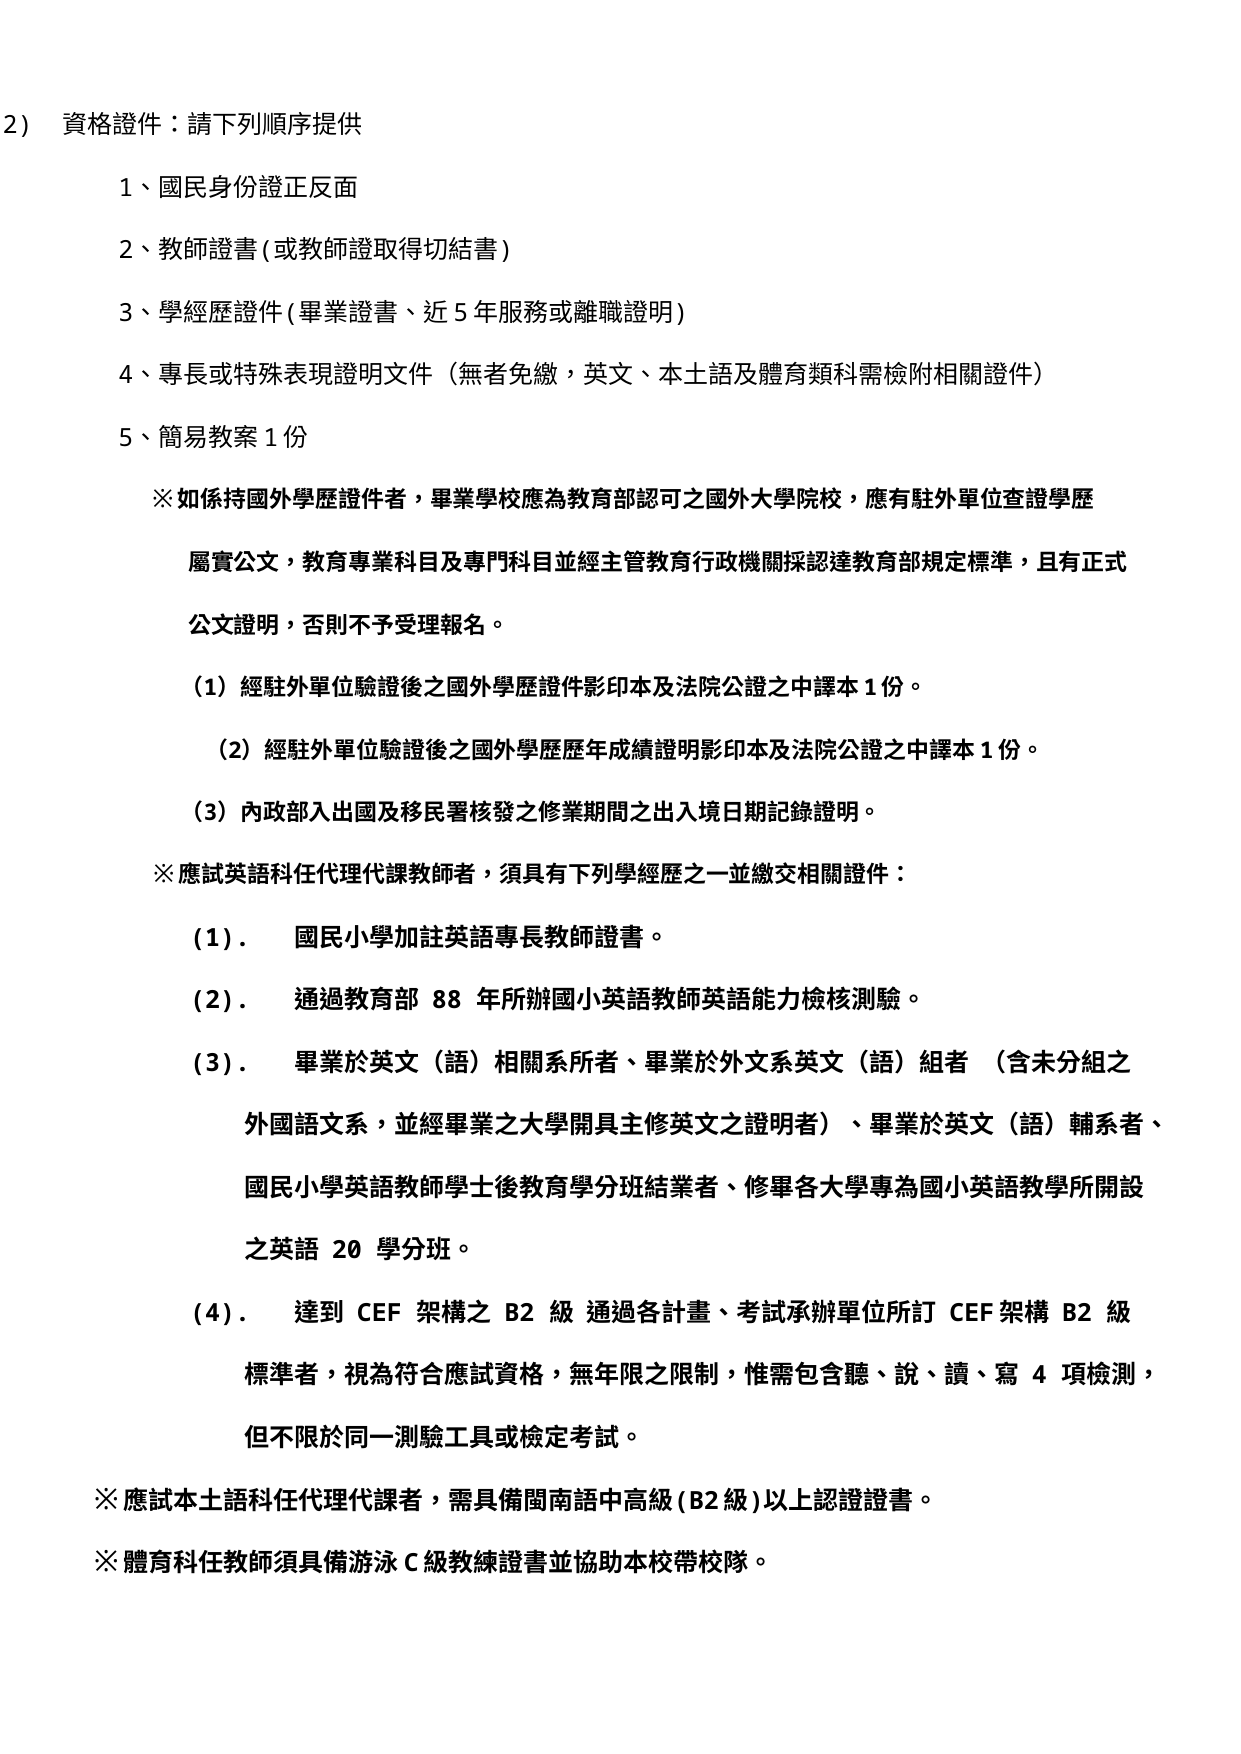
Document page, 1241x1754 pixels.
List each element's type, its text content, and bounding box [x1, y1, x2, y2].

list 通過教育部 88 年所辦國小英語教師英語能力檢核測驗。 [190, 956, 1152, 1019]
text ※應試英語科任代理代課教師者，須具有下列學經歷之一並繳交相關證件： [89, 831, 1152, 894]
list 達到 CEF 架構之 B2 級 通過各計畫、考試承辦單位所訂 CEF架構 B2 級標準者，視為符合應試資格，無年限之限制，惟需包含聽、說、讀、寫 4 項檢測，但不限於同一測驗工具或檢定考試。 [190, 1269, 1152, 1456]
text （2）經駐外單位驗證後之國外學歷歷年成績證明影印本及法院公證之中譯本1份。 [40, 706, 1152, 769]
text 公文證明，否則不予受理報名。 [133, 581, 1152, 644]
text ※體育科任教師須具備游泳C級教練證書並協助本校帶校隊。 [89, 1519, 1152, 1581]
list 畢業於英文（語）相關系所者、畢業於外文系英文（語）組者 （含未分組之外國語文系，並經畢業之大學開具主修英文之證明者）、畢業於英文（語）輔系者、國民小學英語教師學士後教育學分班結業者、修畢各大學專為國小英語教學所開設之英語 20 學分班。 [190, 1019, 1152, 1269]
text 3、學經歷證件(畢業證書、近5年服務或離職證明) [89, 269, 1152, 331]
text 4、專長或特殊表現證明文件（無者免繳，英文、本土語及體育類科需檢附相關證件） [89, 331, 1152, 394]
text 2、教師證書(或教師證取得切結書) [89, 206, 1152, 269]
text 屬實公文，教育專業科目及專門科目並經主管教育行政機關採認達教育部規定標準，且有正式 [133, 519, 1152, 581]
text （1）經駐外單位驗證後之國外學歷證件影印本及法院公證之中譯本1份。 [89, 644, 1152, 706]
text （3）內政部入出國及移民署核發之修業期間之出入境日期記錄證明。 [89, 769, 1152, 831]
text ※應試本土語科任代理代課者，需具備閩南語中高級(B2級)以上認證證書。 [89, 1456, 1152, 1519]
text ※如係持國外學歷證件者，畢業學校應為教育部認可之國外大學院校，應有駐外單位查證學歷 [148, 456, 1152, 519]
list 資格證件：請下列順序提供 [0, 81, 1152, 144]
text 5、簡易教案1份 [89, 394, 1152, 456]
text 1、國民身份證正反面 [89, 144, 1152, 206]
list 國民小學加註英語專長教師證書。 [190, 894, 1152, 956]
